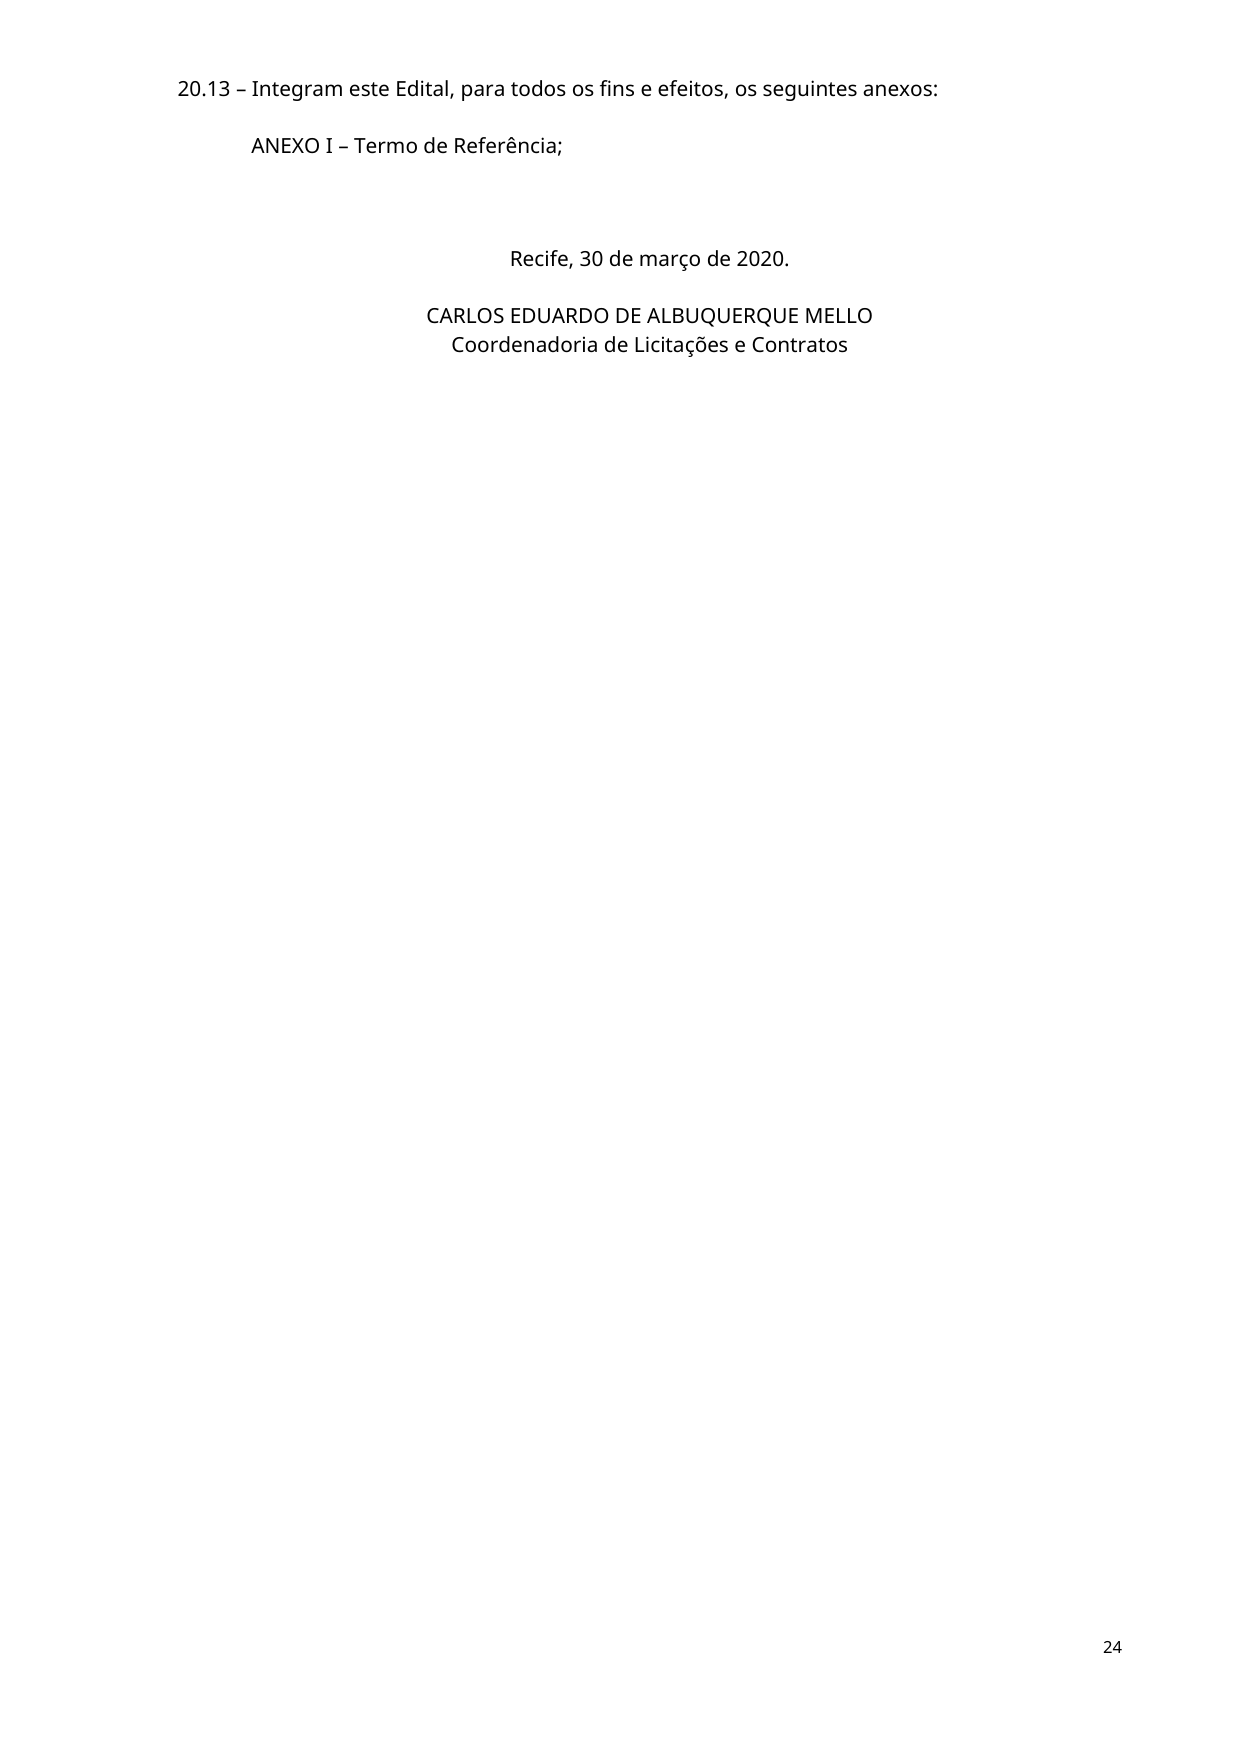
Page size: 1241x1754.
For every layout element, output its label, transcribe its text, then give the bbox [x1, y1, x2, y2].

text Recife, 30 de março de 2020. [177, 244, 1122, 273]
text ANEXO I – Termo de Referência; [251, 131, 1122, 159]
text CARLOS EDUARDO DE ALBUQUERQUE MELLO [177, 301, 1122, 330]
text 20.13 – Integram este Edital, para todos os fins e efeitos, os seguintes anexos: [177, 74, 1122, 102]
text Coordenadoria de Licitações e Contratos [177, 330, 1122, 358]
